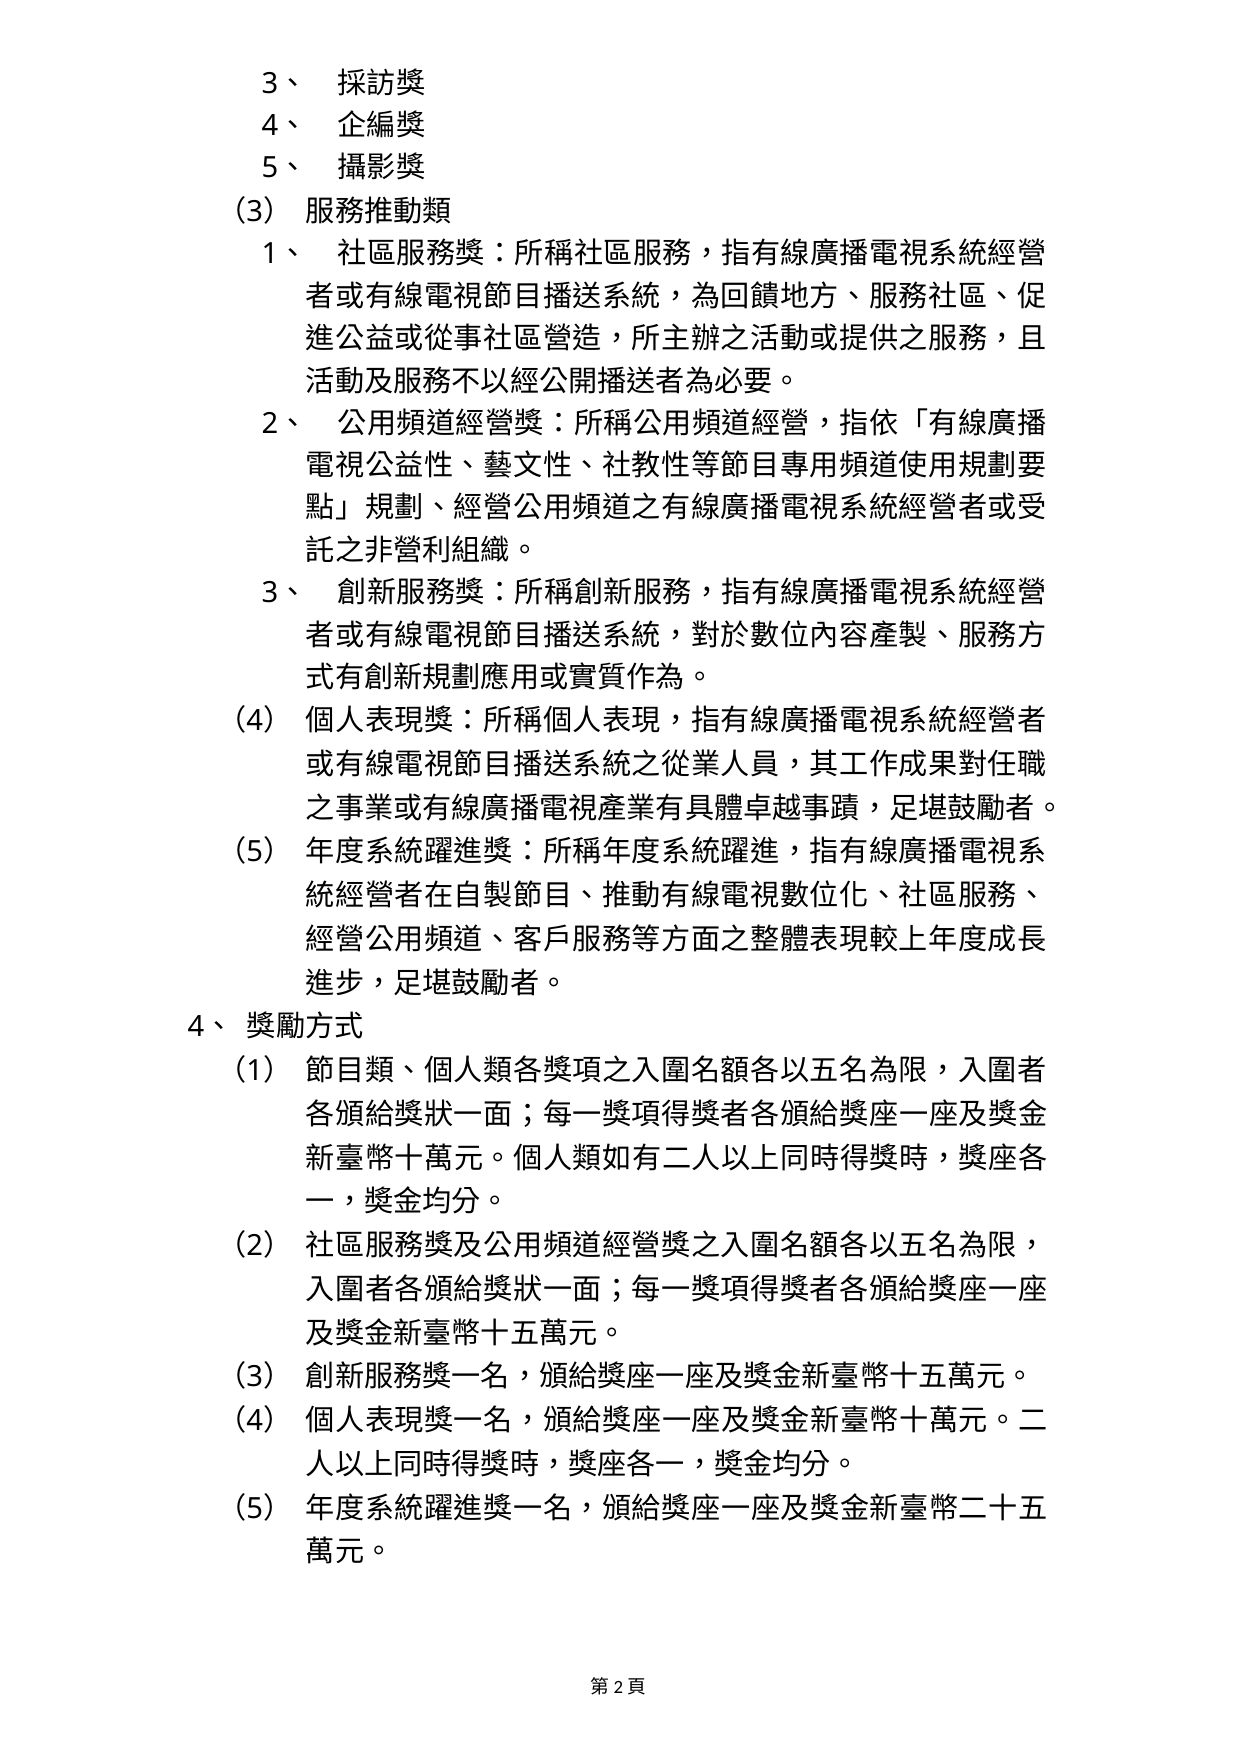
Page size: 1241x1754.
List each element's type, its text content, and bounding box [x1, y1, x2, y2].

list 年度系統躍進獎：所稱年度系統躍進，指有線廣播電視系統經營者在自製節目、推動有線電視數位化、社區服務、經營公用頻道、客戶服務等方面之整體表現較上年度成長進步，足堪鼓勵者。 [217, 827, 1048, 1002]
list 年度系統躍進獎一名，頒給獎座一座及獎金新臺幣二十五萬元。 [217, 1483, 1048, 1571]
list 攝影獎 [261, 144, 1048, 186]
list 採訪獎 [261, 59, 1048, 102]
list 節目類、個人類各獎項之入圍名額各以五名為限，入圍者各頒給獎狀一面；每一獎項得獎者各頒給獎座一座及獎金新臺幣十萬元。個人類如有二人以上同時得獎時，獎座各一，奬金均分。 [217, 1046, 1048, 1221]
list 個人表現獎：所稱個人表現，指有線廣播電視系統經營者或有線電視節目播送系統之從業人員，其工作成果對任職之事業或有線廣播電視產業有具體卓越事蹟，足堪鼓勵者。 [217, 696, 1048, 827]
list 創新服務獎一名，頒給獎座一座及獎金新臺幣十五萬元。 [217, 1352, 1048, 1396]
list 獎勵方式 [187, 1002, 981, 1046]
list 社區服務獎：所稱社區服務，指有線廣播電視系統經營者或有線電視節目播送系統，為回饋地方、服務社區、促進公益或從事社區營造，所主辦之活動或提供之服務，且活動及服務不以經公開播送者為必要。 [261, 230, 1048, 399]
list 公用頻道經營獎：所稱公用頻道經營，指依「有線廣播電視公益性、藝文性、社教性等節目專用頻道使用規劃要點」規劃、經營公用頻道之有線廣播電視系統經營者或受託之非營利組織。 [261, 399, 1048, 569]
list 創新服務獎：所稱創新服務，指有線廣播電視系統經營者或有線電視節目播送系統，對於數位內容產製、服務方式有創新規劃應用或實質作為。 [261, 569, 1048, 696]
list 服務推動類 [217, 186, 1048, 230]
list 個人表現獎一名，頒給獎座一座及獎金新臺幣十萬元。二人以上同時得獎時，獎座各一，奬金均分。 [217, 1396, 1048, 1483]
list 社區服務獎及公用頻道經營獎之入圍名額各以五名為限，入圍者各頒給獎狀一面；每一獎項得獎者各頒給獎座一座及獎金新臺幣十五萬元。 [217, 1221, 1048, 1352]
list 企編獎 [261, 102, 1048, 144]
